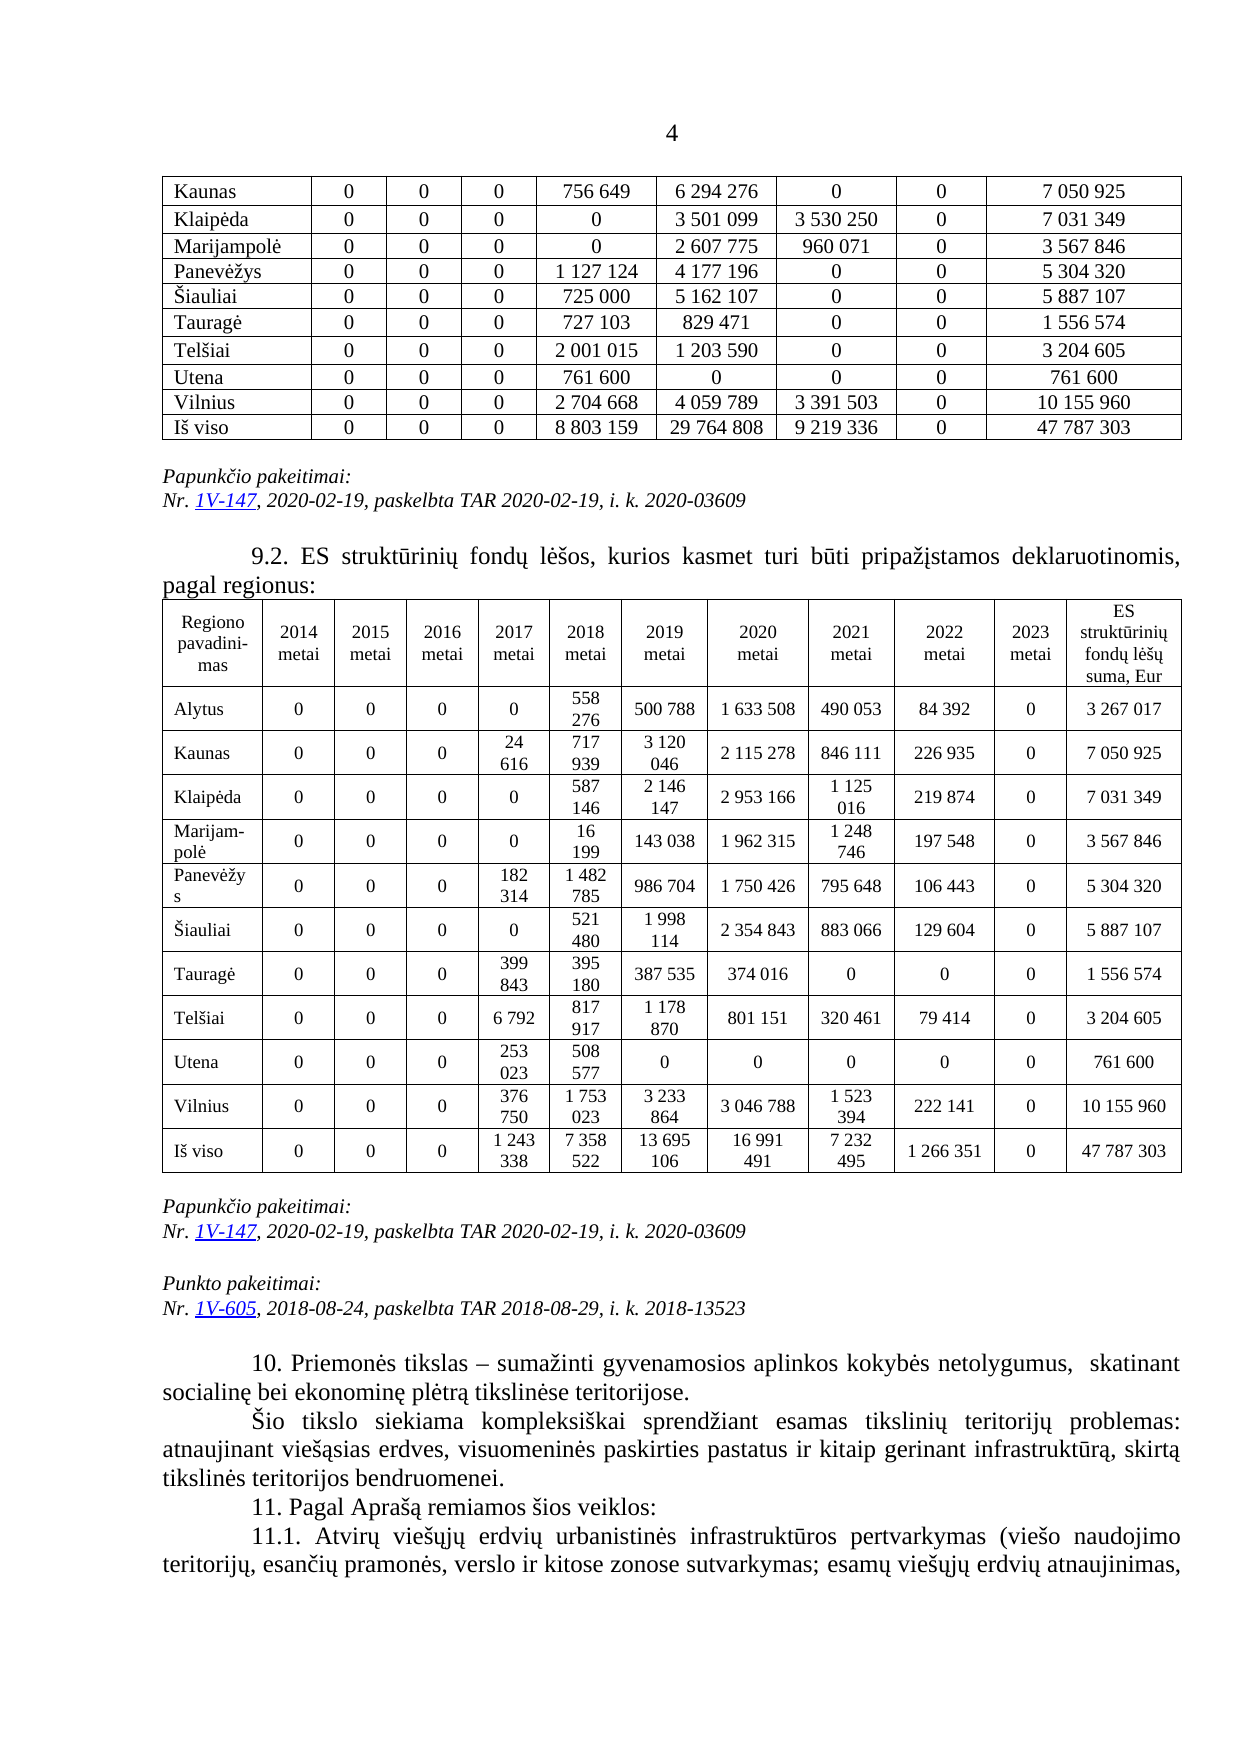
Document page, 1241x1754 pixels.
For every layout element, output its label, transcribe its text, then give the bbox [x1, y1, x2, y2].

table_cell 0 [335, 1040, 406, 1083]
table_cell 0 [312, 365, 386, 389]
table_cell 829 471 [657, 309, 776, 336]
table_cell 24 616 [479, 731, 549, 774]
table_cell 0 [462, 234, 536, 258]
table_cell 0 [995, 1040, 1066, 1083]
table_cell 756 649 [537, 177, 656, 204]
table_cell 222 141 [895, 1085, 994, 1128]
table_cell 0 [777, 337, 896, 364]
table_cell 490 053 [809, 687, 894, 730]
table_cell 1 556 574 [987, 309, 1181, 336]
table_cell 0 [387, 206, 461, 232]
table_cell Tauragė [163, 309, 311, 336]
table_cell 0 [777, 284, 896, 308]
table_cell 508 577 [550, 1040, 621, 1083]
table_cell 3 267 017 [1067, 687, 1181, 730]
table_cell 0 [777, 309, 896, 336]
table_cell 197 548 [895, 820, 994, 863]
table_cell 0 [995, 952, 1066, 995]
table_cell 1 998 114 [622, 908, 707, 951]
text Punkto pakeitimai: [162, 1271, 1181, 1295]
table_cell 395 180 [550, 952, 621, 995]
table_cell 0 [312, 309, 386, 336]
table_cell 0 [387, 284, 461, 308]
text 11.1. Atvirų viešųjų erdvių urbanistinės infrastruktūros pertvarkymas (viešo naudojimo teritorijų, esančių pramonės, verslo ir kitose zonose sutvarkymas; esamų viešųjų erdvių atnaujinimas, [162, 1521, 1181, 1578]
table_cell 0 [335, 820, 406, 863]
table_cell 2 607 775 [657, 234, 776, 258]
table_cell 795 648 [809, 864, 894, 907]
table_cell 0 [462, 206, 536, 232]
table_cell 727 103 [537, 309, 656, 336]
table_cell 960 071 [777, 234, 896, 258]
table_cell 0 [897, 415, 986, 439]
table_cell 2 704 668 [537, 390, 656, 414]
table_cell 3 567 846 [987, 234, 1181, 258]
table_cell 0 [407, 952, 478, 995]
table_cell 0 [897, 234, 986, 258]
table_header 2015 metai [335, 600, 406, 686]
table_cell 0 [407, 731, 478, 774]
table_cell 5 162 107 [657, 284, 776, 308]
table_header 2017 metai [479, 600, 549, 686]
table_cell 0 [407, 1040, 478, 1083]
table_cell 2 953 166 [708, 775, 808, 818]
table_cell 0 [312, 337, 386, 364]
table_cell 0 [335, 952, 406, 995]
table_cell 182 314 [479, 864, 549, 907]
table_cell 13 695 106 [622, 1129, 707, 1172]
table_cell 0 [479, 908, 549, 951]
table_cell 0 [809, 952, 894, 995]
table_cell 986 704 [622, 864, 707, 907]
table_cell 399 843 [479, 952, 549, 995]
table_cell 0 [335, 1085, 406, 1128]
text 9.2. ES struktūrinių fondų lėšos, kurios kasmet turi būti pripažįstamos deklaruotinomis, pagal regionus: [162, 541, 1181, 599]
table_cell 0 [312, 206, 386, 232]
table_cell 0 [387, 415, 461, 439]
table_cell 0 [897, 284, 986, 308]
table_cell 7 050 925 [987, 177, 1181, 204]
table_cell Šiauliai [163, 908, 262, 951]
table_cell 4 059 789 [657, 390, 776, 414]
table_cell 0 [335, 996, 406, 1039]
table_cell 0 [897, 309, 986, 336]
table_cell Marijam-polė [163, 820, 262, 863]
table_cell 387 535 [622, 952, 707, 995]
table_cell 0 [995, 996, 1066, 1039]
table_cell Telšiai [163, 996, 262, 1039]
table_cell 0 [312, 415, 386, 439]
text Nr. 1V-605, 2018-08-24, paskelbta TAR 2018-08-29, i. k. 2018-13523 [162, 1295, 1181, 1319]
table_cell 0 [335, 864, 406, 907]
table_cell 4 177 196 [657, 259, 776, 283]
table_cell 0 [897, 206, 986, 232]
table_cell 761 600 [987, 365, 1181, 389]
table_cell 3 501 099 [657, 206, 776, 232]
table_cell 0 [407, 1129, 478, 1172]
table_cell 0 [462, 390, 536, 414]
table_cell 0 [479, 775, 549, 818]
table_cell Panevėžys [163, 259, 311, 283]
table_cell 0 [387, 234, 461, 258]
table_cell Vilnius [163, 390, 311, 414]
table_cell 0 [895, 1040, 994, 1083]
table_cell 8 803 159 [537, 415, 656, 439]
table_cell Utena [163, 1040, 262, 1083]
table_cell 0 [407, 820, 478, 863]
table_header 2020 metai [708, 600, 808, 686]
table_cell 1 127 124 [537, 259, 656, 283]
table_cell 3 204 605 [1067, 996, 1181, 1039]
table_cell 0 [263, 1040, 334, 1083]
table_cell 106 443 [895, 864, 994, 907]
table_cell 0 [263, 687, 334, 730]
table_cell 0 [462, 337, 536, 364]
table_cell 3 530 250 [777, 206, 896, 232]
table_cell 0 [462, 177, 536, 204]
table_cell 0 [537, 234, 656, 258]
table_cell 1 962 315 [708, 820, 808, 863]
table_cell 320 461 [809, 996, 894, 1039]
table_cell 1 750 426 [708, 864, 808, 907]
table_cell 5 887 107 [1067, 908, 1181, 951]
table_cell Tauragė [163, 952, 262, 995]
table_cell 0 [335, 687, 406, 730]
table_cell 0 [407, 687, 478, 730]
table_cell 0 [462, 259, 536, 283]
table_cell 1 633 508 [708, 687, 808, 730]
table_cell 2 001 015 [537, 337, 656, 364]
table_cell 500 788 [622, 687, 707, 730]
table_cell 0 [312, 177, 386, 204]
text Papunkčio pakeitimai: [162, 1194, 1181, 1218]
table_cell 6 294 276 [657, 177, 776, 204]
table_cell Kaunas [163, 731, 262, 774]
table_cell 0 [809, 1040, 894, 1083]
table_cell 0 [312, 234, 386, 258]
table_cell 1 482 785 [550, 864, 621, 907]
table_cell 129 604 [895, 908, 994, 951]
table_cell 5 304 320 [987, 259, 1181, 283]
table_cell Šiauliai [163, 284, 311, 308]
table_cell 0 [897, 259, 986, 283]
table_cell 29 764 808 [657, 415, 776, 439]
table_cell 0 [263, 996, 334, 1039]
table_header 2019 metai [622, 600, 707, 686]
table_cell 0 [387, 390, 461, 414]
table_cell 761 600 [1067, 1040, 1181, 1083]
table_cell 0 [462, 415, 536, 439]
text Papunkčio pakeitimai: [162, 464, 1181, 488]
table_cell 717 939 [550, 731, 621, 774]
table_cell 0 [537, 206, 656, 232]
table_cell 374 016 [708, 952, 808, 995]
table_cell 3 046 788 [708, 1085, 808, 1128]
table_cell 521 480 [550, 908, 621, 951]
table_cell 0 [263, 864, 334, 907]
table_cell 0 [995, 731, 1066, 774]
table_cell 3 391 503 [777, 390, 896, 414]
table_cell 0 [407, 908, 478, 951]
table_cell 16 199 [550, 820, 621, 863]
table_cell 1 266 351 [895, 1129, 994, 1172]
table_cell 0 [263, 731, 334, 774]
table_cell 0 [777, 177, 896, 204]
table_cell 9 219 336 [777, 415, 896, 439]
table_cell 0 [708, 1040, 808, 1083]
text 11. Pagal Aprašą remiamos šios veiklos: [162, 1492, 1181, 1521]
table_cell 0 [312, 390, 386, 414]
table_cell Iš viso [163, 1129, 262, 1172]
table_cell 1 203 590 [657, 337, 776, 364]
table_cell Alytus [163, 687, 262, 730]
table_cell 7 050 925 [1067, 731, 1181, 774]
table_cell Klaipėda [163, 206, 311, 232]
table_cell 3 120 046 [622, 731, 707, 774]
text Nr. 1V-147, 2020-02-19, paskelbta TAR 2020-02-19, i. k. 2020-03609 [162, 488, 1181, 512]
table_header 2023 metai [995, 600, 1066, 686]
table_cell 7 232 495 [809, 1129, 894, 1172]
table_cell 801 151 [708, 996, 808, 1039]
table_cell Vilnius [163, 1085, 262, 1128]
table_cell 0 [335, 1129, 406, 1172]
table_cell 883 066 [809, 908, 894, 951]
table_cell 0 [263, 820, 334, 863]
table_cell 0 [995, 775, 1066, 818]
table_cell 0 [407, 775, 478, 818]
table_cell 1 248 746 [809, 820, 894, 863]
table_cell 5 887 107 [987, 284, 1181, 308]
table_cell 47 787 303 [987, 415, 1181, 439]
table_cell 79 414 [895, 996, 994, 1039]
table_cell 1 178 870 [622, 996, 707, 1039]
table_cell Kaunas [163, 177, 311, 204]
table_cell 0 [387, 177, 461, 204]
table_cell 10 155 960 [1067, 1085, 1181, 1128]
table_cell 0 [995, 908, 1066, 951]
table_cell 0 [995, 864, 1066, 907]
table_cell 376 750 [479, 1085, 549, 1128]
table_cell 2 115 278 [708, 731, 808, 774]
table_cell 6 792 [479, 996, 549, 1039]
table_cell Panevėžys [163, 864, 262, 907]
table_cell 3 233 864 [622, 1085, 707, 1128]
table_cell 0 [462, 309, 536, 336]
table_cell 0 [407, 996, 478, 1039]
table_cell 143 038 [622, 820, 707, 863]
table_cell 761 600 [537, 365, 656, 389]
table_cell 1 125 016 [809, 775, 894, 818]
table_cell 0 [335, 908, 406, 951]
table_cell 3 204 605 [987, 337, 1181, 364]
table_cell 219 874 [895, 775, 994, 818]
table_cell 0 [995, 1129, 1066, 1172]
table_cell 1 243 338 [479, 1129, 549, 1172]
table_cell 0 [263, 775, 334, 818]
table_cell 1 556 574 [1067, 952, 1181, 995]
table_header 2022 metai [895, 600, 994, 686]
table_header 2021 metai [809, 600, 894, 686]
table_cell 846 111 [809, 731, 894, 774]
table_cell 0 [387, 337, 461, 364]
table_cell 7 358 522 [550, 1129, 621, 1172]
table_cell 0 [263, 1129, 334, 1172]
table_cell 0 [387, 309, 461, 336]
table_cell 0 [312, 259, 386, 283]
table_cell 0 [462, 284, 536, 308]
table_cell 0 [263, 908, 334, 951]
table_cell Iš viso [163, 415, 311, 439]
table_cell 0 [657, 365, 776, 389]
table_header 2014 metai [263, 600, 334, 686]
table_cell 0 [897, 365, 986, 389]
table_header ES struktūrinių fondų lėšų suma, Eur [1067, 600, 1181, 686]
table_cell 0 [479, 687, 549, 730]
table_cell 16 991 491 [708, 1129, 808, 1172]
table_cell 84 392 [895, 687, 994, 730]
table_cell 0 [462, 365, 536, 389]
table_cell 0 [995, 687, 1066, 730]
table_cell 0 [995, 1085, 1066, 1128]
table_cell 817 917 [550, 996, 621, 1039]
table_cell 0 [263, 1085, 334, 1128]
table_cell 47 787 303 [1067, 1129, 1181, 1172]
table_cell 7 031 349 [987, 206, 1181, 232]
table_cell 0 [897, 177, 986, 204]
table_cell 5 304 320 [1067, 864, 1181, 907]
table_header 2016 metai [407, 600, 478, 686]
table_cell 0 [895, 952, 994, 995]
table_cell 226 935 [895, 731, 994, 774]
table_cell 7 031 349 [1067, 775, 1181, 818]
table_header Regiono pavadini-mas [163, 600, 262, 686]
table_cell 0 [263, 952, 334, 995]
table_cell 0 [479, 820, 549, 863]
table_cell 0 [387, 259, 461, 283]
table_cell 2 354 843 [708, 908, 808, 951]
text Nr. 1V-147, 2020-02-19, paskelbta TAR 2020-02-19, i. k. 2020-03609 [162, 1218, 1181, 1243]
table_cell 0 [407, 864, 478, 907]
table_cell 1 523 394 [809, 1085, 894, 1128]
text Šio tikslo siekiama kompleksiškai sprendžiant esamas tikslinių teritorijų problemas: atnaujinant viešąsias erdves, visuomeninės paskirties pastatus ir kitaip gerinant infrastruktūrą, skirtą tikslinės teritorijos bendruomenei. [162, 1406, 1181, 1492]
table_cell 0 [995, 820, 1066, 863]
table_cell 587 146 [550, 775, 621, 818]
table_cell 3 567 846 [1067, 820, 1181, 863]
table_cell Utena [163, 365, 311, 389]
table_cell 0 [897, 337, 986, 364]
table_cell 0 [335, 775, 406, 818]
table_cell Marijampolė [163, 234, 311, 258]
table_cell 0 [387, 365, 461, 389]
table_cell Telšiai [163, 337, 311, 364]
table_cell 10 155 960 [987, 390, 1181, 414]
table_cell 253 023 [479, 1040, 549, 1083]
text 10. Priemonės tikslas – sumažinti gyvenamosios aplinkos kokybės netolygumus, skatinant socialinę bei ekonominę plėtrą tikslinėse teritorijose. [162, 1348, 1181, 1406]
table_cell 0 [777, 259, 896, 283]
table_cell 1 753 023 [550, 1085, 621, 1128]
table_cell 2 146 147 [622, 775, 707, 818]
table_cell 0 [777, 365, 896, 389]
table_header 2018 metai [550, 600, 621, 686]
table_cell 0 [335, 731, 406, 774]
table_cell 0 [407, 1085, 478, 1128]
table_cell 558 276 [550, 687, 621, 730]
table_cell 725 000 [537, 284, 656, 308]
table_cell Klaipėda [163, 775, 262, 818]
table_cell 0 [897, 390, 986, 414]
table_cell 0 [312, 284, 386, 308]
table_cell 0 [622, 1040, 707, 1083]
